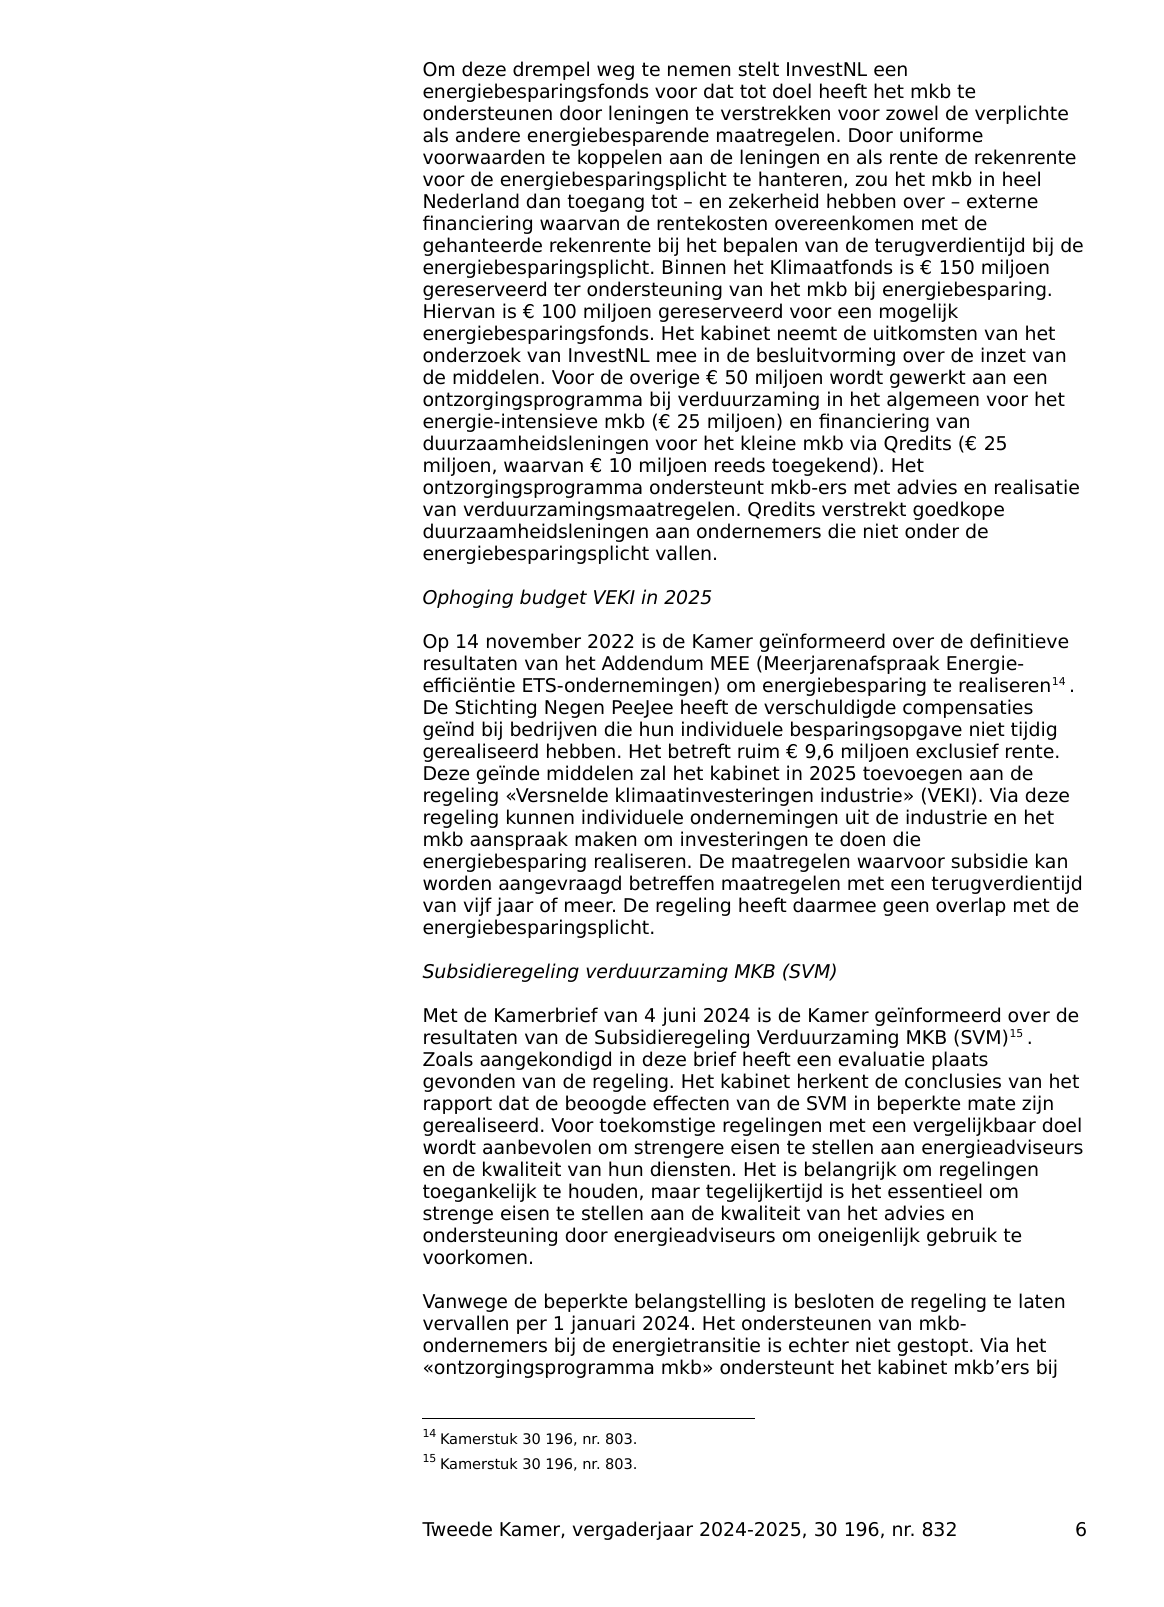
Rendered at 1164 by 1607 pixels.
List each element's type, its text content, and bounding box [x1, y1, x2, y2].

text Op 14 november 2022 is de Kamer geïnformeerd over de definitieve resultaten van het Addendum MEE (Meerjarenafspraak Energie-efficiëntie ETS-ondernemingen) om energiebesparing te realiseren. De Stichting Negen PeeJee heeft de verschuldigde compensaties geïnd bij bedrijven die hun individuele besparingsopgave niet tijdig gerealiseerd hebben. Het betreft ruim € 9,6 miljoen exclusief rente. Deze geïnde middelen zal het kabinet in 2025 toevoegen aan de regeling «Versnelde klimaatinvesteringen industrie» (VEKI). Via deze regeling kunnen individuele ondernemingen uit de industrie en het mkb aanspraak maken om investeringen te doen die energiebesparing realiseren. De maatregelen waarvoor subsidie kan worden aangevraagd betreffen maatregelen met een terugverdientijd van vijf jaar of meer. De regeling heeft daarmee geen overlap met de energiebesparingsplicht. [422, 631, 1087, 939]
subtitle Subsidieregeling verduurzaming MKB (SVM) [422, 961, 1087, 983]
subtitle Ophoging budget VEKI in 2025 [422, 587, 1087, 609]
text Kamerstuk 30 196, nr. 803. [422, 1452, 1087, 1474]
text Kamerstuk 30 196, nr. 803. [422, 1427, 1087, 1449]
text Vanwege de beperkte belangstelling is besloten de regeling te laten vervallen per 1 januari 2024. Het ondersteunen van mkb-ondernemers bij de energietransitie is echter niet gestopt. Via het «ontzorgingsprogramma mkb» ondersteunt het kabinet mkb’ers bij [422, 1291, 1087, 1379]
text Om deze drempel weg te nemen stelt InvestNL een energiebesparingsfonds voor dat tot doel heeft het mkb te ondersteunen door leningen te verstrekken voor zowel de verplichte als andere energiebesparende maatregelen. Door uniforme voorwaarden te koppelen aan de leningen en als rente de rekenrente voor de energiebesparingsplicht te hanteren, zou het mkb in heel Nederland dan toegang tot – en zekerheid hebben over – externe financiering waarvan de rentekosten overeenkomen met de gehanteerde rekenrente bij het bepalen van de terugverdientijd bij de energiebesparingsplicht. Binnen het Klimaatfonds is € 150 miljoen gereserveerd ter ondersteuning van het mkb bij energiebesparing. Hiervan is € 100 miljoen gereserveerd voor een mogelijk energiebesparingsfonds. Het kabinet neemt de uitkomsten van het onderzoek van InvestNL mee in de besluitvorming over de inzet van de middelen. Voor de overige € 50 miljoen wordt gewerkt aan een ontzorgingsprogramma bij verduurzaming in het algemeen voor het energie-intensieve mkb (€ 25 miljoen) en financiering van duurzaamheidsleningen voor het kleine mkb via Qredits (€ 25 miljoen, waarvan € 10 miljoen reeds toegekend). Het ontzorgingsprogramma ondersteunt mkb-ers met advies en realisatie van verduurzamingsmaatregelen. Qredits verstrekt goedkope duurzaamheidsleningen aan ondernemers die niet onder de energiebesparingsplicht vallen. [422, 59, 1087, 564]
text Met de Kamerbrief van 4 juni 2024 is de Kamer geïnformeerd over de resultaten van de Subsidieregeling Verduurzaming MKB (SVM). Zoals aangekondigd in deze brief heeft een evaluatie plaats gevonden van de regeling. Het kabinet herkent de conclusies van het rapport dat de beoogde effecten van de SVM in beperkte mate zijn gerealiseerd. Voor toekomstige regelingen met een vergelijkbaar doel wordt aanbevolen om strengere eisen te stellen aan energieadviseurs en de kwaliteit van hun diensten. Het is belangrijk om regelingen toegankelijk te houden, maar tegelijkertijd is het essentieel om strenge eisen te stellen aan de kwaliteit van het advies en ondersteuning door energieadviseurs om oneigenlijk gebruik te voorkomen. [422, 1005, 1087, 1269]
